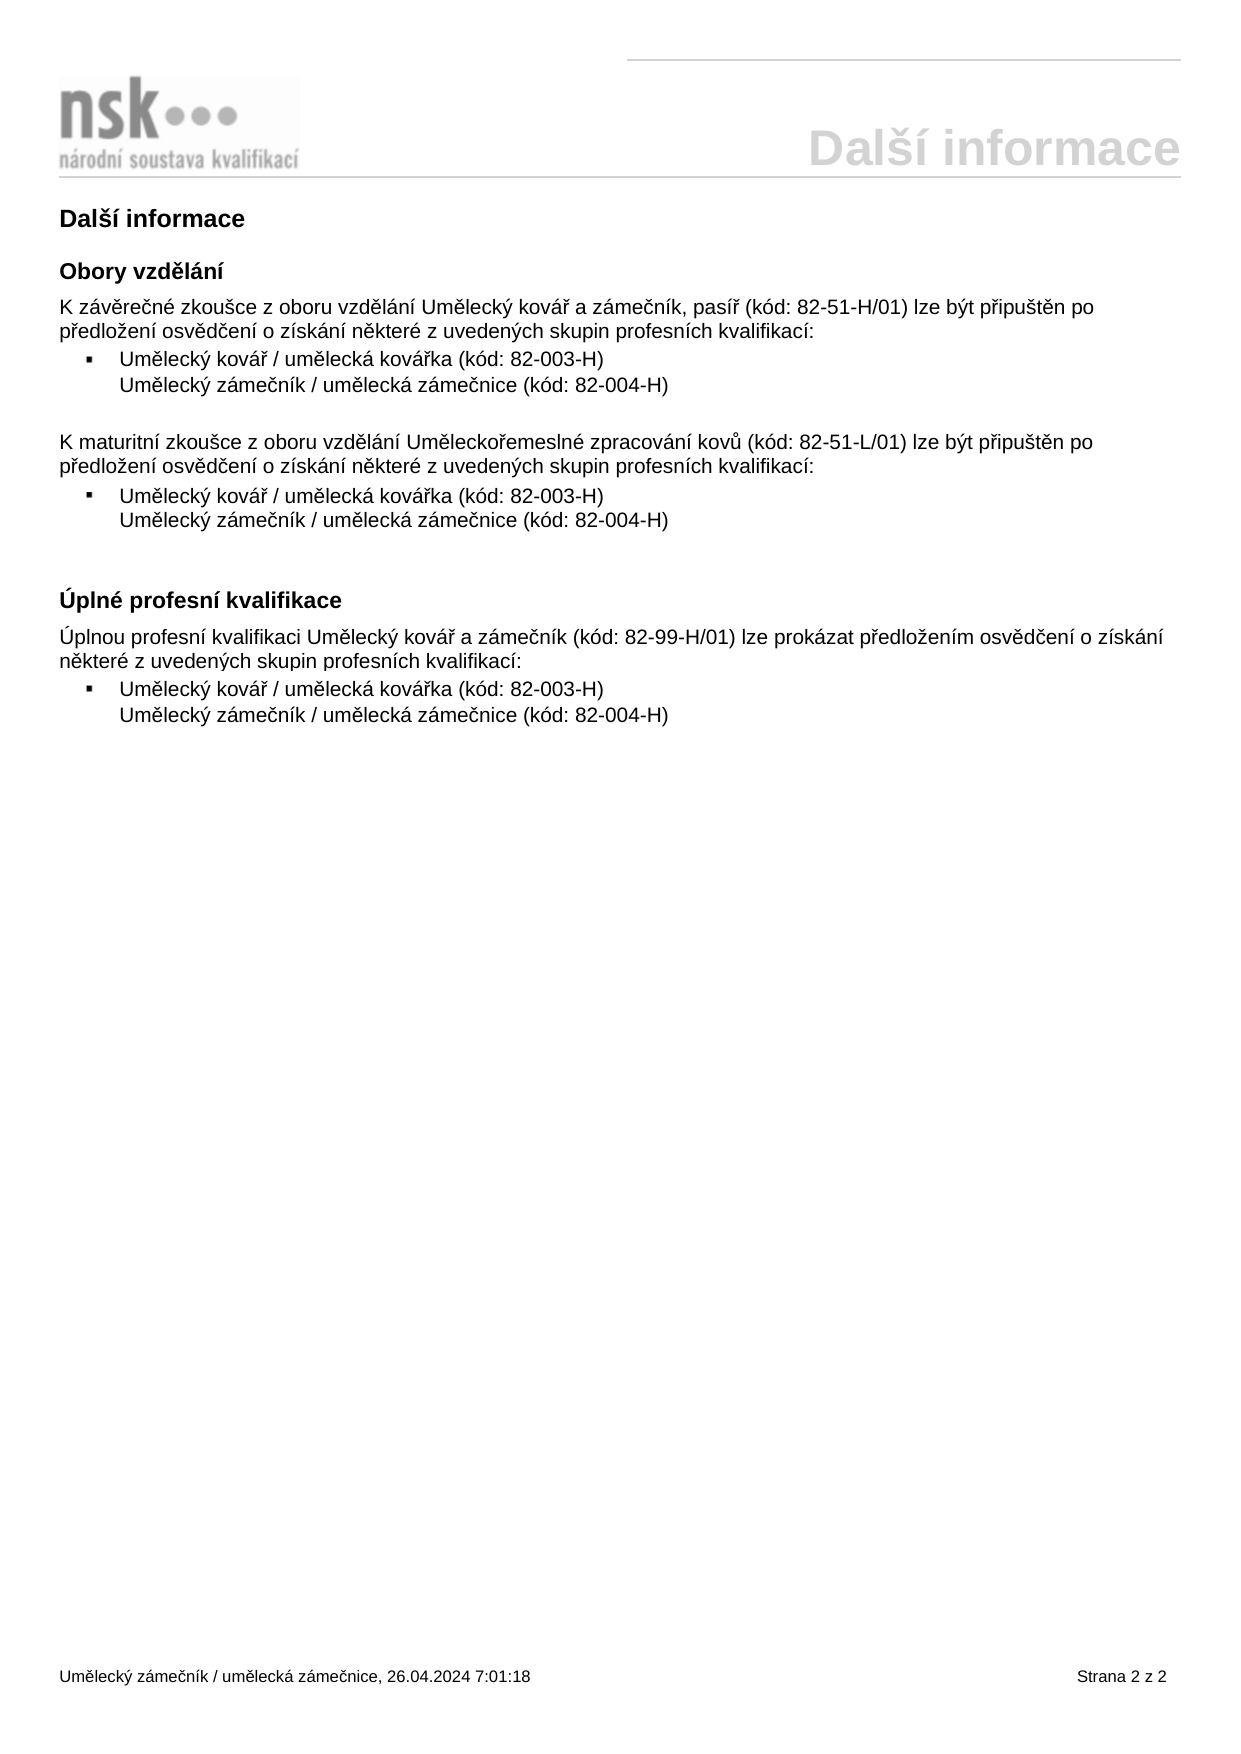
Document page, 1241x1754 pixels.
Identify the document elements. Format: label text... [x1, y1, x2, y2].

table_cell [619, 194, 627, 200]
picture [58, 59, 620, 171]
table_cell [482, 533, 619, 564]
table_cell [619, 398, 627, 429]
table_cell [482, 478, 619, 484]
table_cell [482, 1060, 619, 1359]
table_cell [619, 565, 627, 577]
table_cell Umělecký kovář / umělecká kovářka (kód: 82-003-H) [119, 347, 1181, 373]
table_cell [119, 343, 482, 347]
table_cell [619, 1060, 627, 1359]
table_cell Umělecký kovář / umělecká kovářka (kód: 82-003-H) [119, 484, 1181, 508]
table_cell [482, 236, 619, 248]
table_cell [119, 760, 482, 1059]
table_cell [619, 478, 627, 484]
table_cell [627, 478, 861, 484]
table_cell [59, 1360, 119, 1658]
table_cell [59, 726, 119, 759]
table_cell [119, 726, 482, 759]
table_cell [59, 478, 119, 483]
table_cell [861, 343, 1167, 347]
table_cell [1167, 194, 1181, 200]
table_cell [59, 1060, 119, 1359]
table_cell [59, 508, 119, 533]
table_cell [59, 178, 1181, 194]
table_cell [627, 1060, 861, 1359]
table_cell [861, 726, 1167, 759]
table_cell [619, 671, 627, 677]
table_cell [59, 533, 119, 564]
table_cell [620, 59, 627, 170]
table_cell [1167, 1658, 1181, 1694]
table_cell [119, 1060, 482, 1359]
table_cell [627, 1360, 861, 1658]
table_cell K závěrečné zkoušce z oboru vzdělání Umělecký kovář a zámečník, pasíř (kód: 82-51-H/01) lze být připuštěn po předložení osvědčení o získání některé z uvedených skupin profesních kvalifikací: [59, 295, 1181, 343]
table_cell [619, 760, 627, 1059]
table_cell [861, 1060, 1167, 1359]
table_cell [627, 671, 861, 677]
table_cell [627, 565, 861, 577]
table_cell [119, 671, 482, 677]
table_cell [861, 671, 1167, 677]
table_cell [59, 373, 119, 398]
table_cell [59, 398, 119, 429]
table_cell [1167, 565, 1181, 577]
table_cell [861, 398, 1167, 429]
table_cell Strana 2 z 2 [861, 1658, 1167, 1694]
table_cell [1167, 533, 1181, 564]
table_cell [482, 398, 619, 429]
table_cell [619, 533, 627, 564]
table_cell [1167, 671, 1181, 677]
table_cell [119, 171, 482, 176]
table_cell [482, 171, 619, 176]
table_cell K maturitní zkoušce z oboru vzdělání Uměleckořemeslné zpracování kovů (kód: 82-51-L/01) lze být připuštěn po předložení osvědčení o získání některé z uvedených skupin profesních kvalifikací: [59, 430, 1181, 478]
table_cell [1167, 236, 1181, 248]
table_cell [627, 398, 861, 429]
table_cell [1167, 760, 1181, 1059]
table_cell [482, 671, 619, 677]
table_cell [861, 533, 1167, 564]
table_cell [619, 170, 627, 176]
table_cell Další informace [627, 61, 1181, 176]
table_cell Úplné profesní kvalifikace [59, 577, 1181, 624]
table_cell [482, 194, 619, 200]
table_cell Umělecký zámečník / umělecká zámečnice, 26.04.2024 7:01:18 [59, 1658, 861, 1694]
table_cell [627, 726, 861, 759]
table_cell [619, 726, 627, 759]
table_cell Obory vzdělání [59, 248, 1181, 295]
table_cell [1167, 1360, 1181, 1658]
table_cell [1167, 343, 1181, 347]
table_cell [627, 343, 861, 347]
table_cell [627, 236, 861, 248]
table_cell Umělecký zámečník / umělecká zámečnice (kód: 82-004-H) [119, 373, 1181, 398]
table_cell [861, 1360, 1167, 1658]
table_cell [59, 671, 119, 677]
table_cell [627, 760, 861, 1059]
table_cell [119, 1360, 482, 1658]
table_cell [119, 565, 482, 577]
table_cell [861, 236, 1167, 248]
table_cell Úplnou profesní kvalifikaci Umělecký kovář a zámečník (kód: 82-99-H/01) lze prokázat předložením osvědčení o získání některé z uvedených skupin profesních kvalifikací: [59, 625, 1181, 671]
table_cell Umělecký zámečník / umělecká zámečnice (kód: 82-004-H) [119, 508, 1181, 533]
table_cell [119, 533, 482, 564]
table_cell [59, 343, 119, 347]
table_cell [119, 398, 482, 429]
table_cell [619, 236, 627, 248]
table_cell [861, 478, 1167, 484]
table_cell [1167, 478, 1181, 484]
table_cell [119, 194, 482, 200]
table_cell [482, 343, 619, 347]
table_cell [482, 760, 619, 1059]
table_cell Další informace [59, 200, 1181, 236]
table_cell [482, 1360, 619, 1658]
table_cell Umělecký zámečník / umělecká zámečnice (kód: 82-004-H) [119, 703, 1181, 726]
picture [59, 347, 119, 372]
table_cell [59, 565, 119, 577]
table_cell [482, 565, 619, 577]
picture [59, 677, 119, 701]
table_cell [619, 1360, 627, 1658]
table_cell [119, 478, 482, 484]
table_cell [627, 194, 861, 200]
picture [59, 483, 119, 507]
table_cell [1167, 1060, 1181, 1359]
table_cell [861, 194, 1167, 200]
table_cell [1167, 398, 1181, 429]
table_cell [627, 533, 861, 564]
table_cell [861, 565, 1167, 577]
table_cell [861, 760, 1167, 1059]
table_cell [59, 194, 119, 200]
table_cell Umělecký kovář / umělecká kovářka (kód: 82-003-H) [119, 677, 1181, 702]
table_cell [59, 760, 119, 1059]
table_cell [59, 171, 119, 176]
table_cell [59, 236, 119, 248]
table_cell [1167, 726, 1181, 759]
table_cell [119, 236, 482, 248]
table_cell [482, 726, 619, 759]
table_cell [59, 703, 119, 726]
